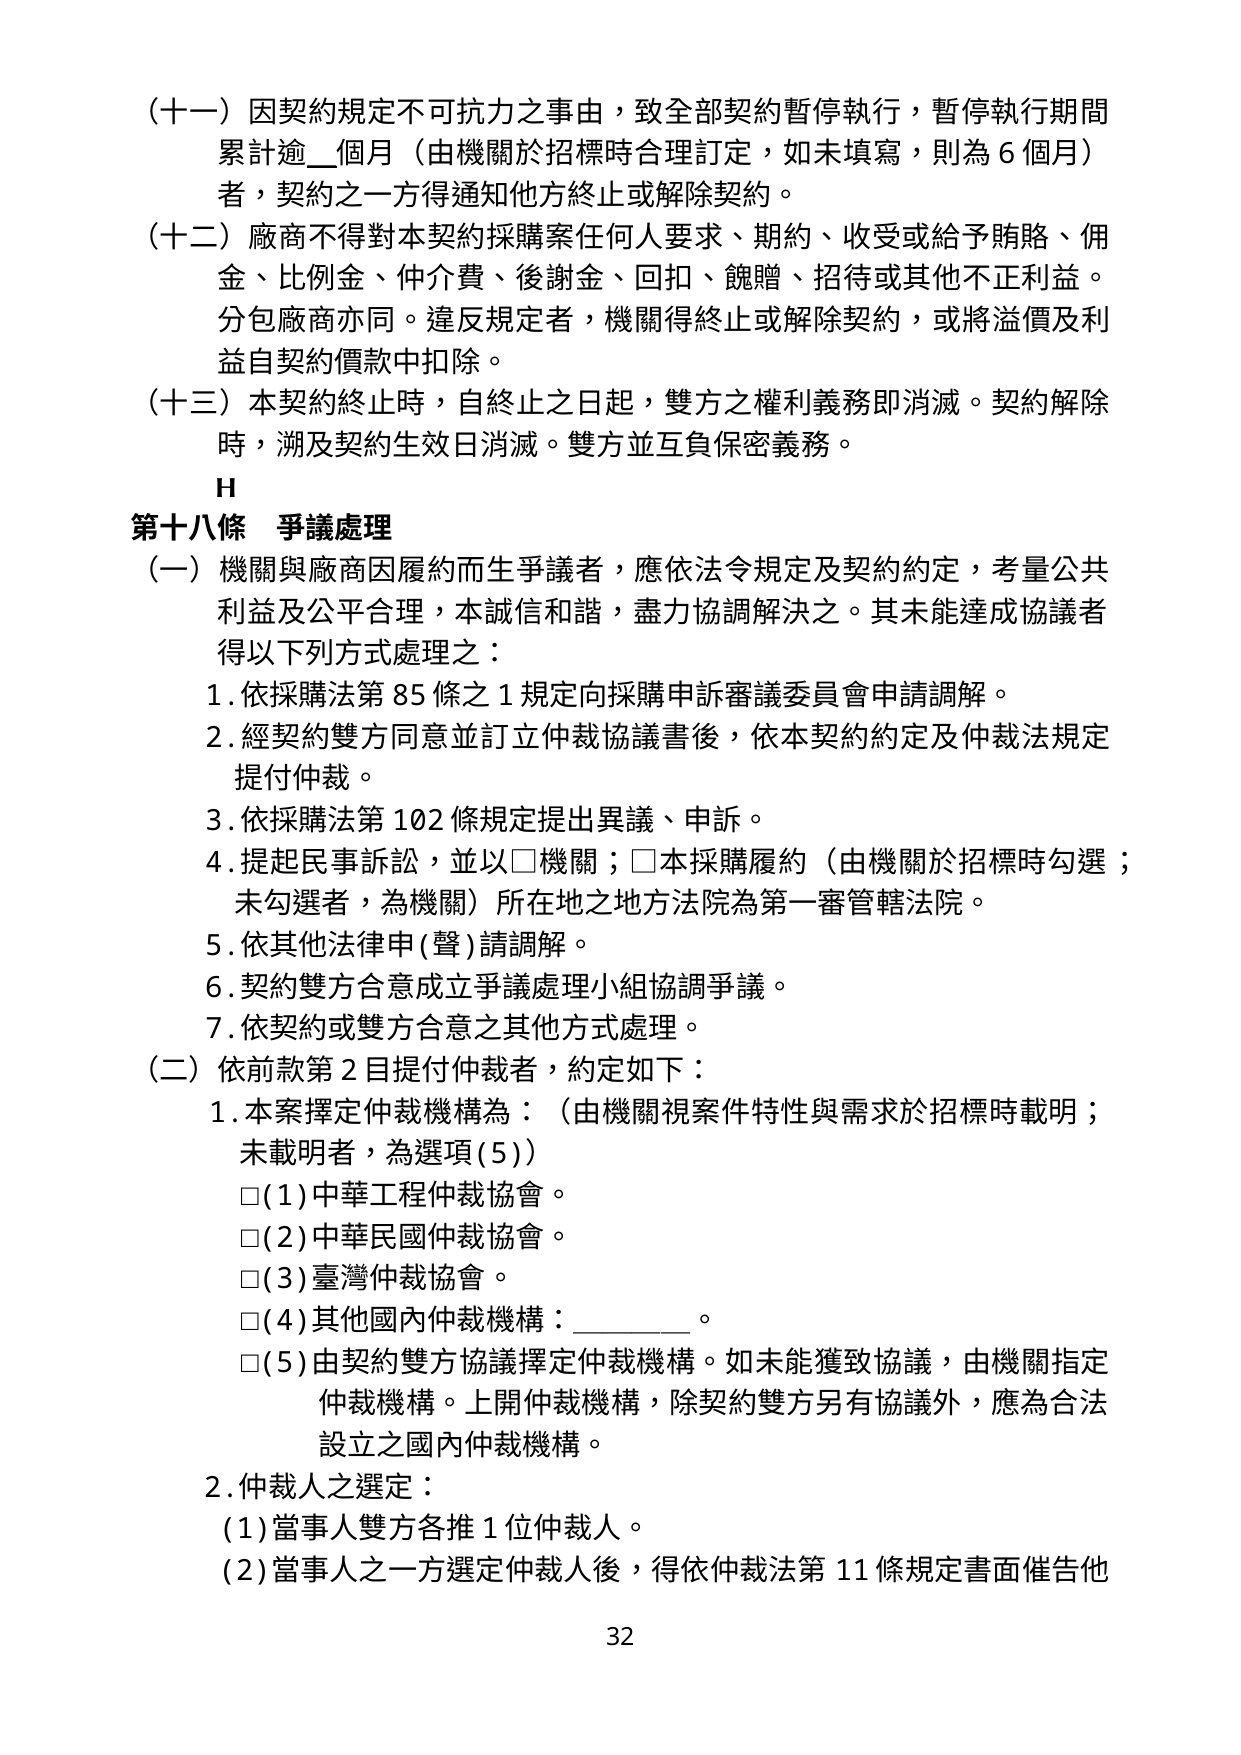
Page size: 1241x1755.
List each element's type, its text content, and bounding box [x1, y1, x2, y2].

text □(3)臺灣仲裁協會。 [241, 1255, 1110, 1297]
text (1)當事人雙方各推1位仲裁人。 [130, 1505, 1110, 1547]
text  [159, 464, 1110, 505]
text 2.經契約雙方同意並訂立仲裁協議書後，依本契約約定及仲裁法規定提付仲裁。 [205, 714, 1110, 797]
text □(2)中華民國仲裁協會。 [241, 1214, 1110, 1255]
text 7.依契約或雙方合意之其他方式處理。 [205, 1005, 1110, 1047]
text （二）依前款第2目提付仲裁者，約定如下： [130, 1047, 1110, 1089]
text 3.依採購法第102條規定提出異議、申訴。 [205, 797, 1110, 839]
text （十一）因契約規定不可抗力之事由，致全部契約暫停執行，暫停執行期間累計逾＿個月（由機關於招標時合理訂定，如未填寫，則為6個月）者，契約之一方得通知他方終止或解除契約。 [130, 89, 1110, 214]
text 第十八條 爭議處理 [130, 505, 1110, 547]
text 4.提起民事訴訟，並以□機關；□本採購履約（由機關於招標時勾選；未勾選者，為機關）所在地之地方法院為第一審管轄法院。 [205, 839, 1110, 922]
text （十三）本契約終止時，自終止之日起，雙方之權利義務即消滅。契約解除時，溯及契約生效日消滅。雙方並互負保密義務。 [130, 380, 1110, 464]
text □(1)中華工程仲裁協會。 [241, 1172, 1110, 1214]
text 2.仲裁人之選定： [204, 1464, 1110, 1505]
text (2)當事人之一方選定仲裁人後，得依仲裁法第11條規定書面催告他 [218, 1547, 1110, 1589]
text 1.依採購法第85條之1規定向採購申訴審議委員會申請調解。 [205, 672, 1110, 714]
text □(4)其他國內仲裁機構：＿＿＿＿。 [241, 1297, 1110, 1339]
text 5.依其他法律申(聲)請調解。 [205, 922, 1110, 964]
text （十二）廠商不得對本契約採購案任何人要求、期約、收受或給予賄賂、佣金、比例金、仲介費、後謝金、回扣、餽贈、招待或其他不正利益。分包廠商亦同。違反規定者，機關得終止或解除契約，或將溢價及利益自契約價款中扣除。 [130, 214, 1110, 380]
text 1.本案擇定仲裁機構為：（由機關視案件特性與需求於招標時載明；未載明者，為選項(5)） [209, 1089, 1110, 1172]
text 6.契約雙方合意成立爭議處理小組協調爭議。 [205, 964, 1110, 1005]
text （一）機關與廠商因履約而生爭議者，應依法令規定及契約約定，考量公共利益及公平合理，本誠信和諧，盡力協調解決之。其未能達成協議者，得以下列方式處理之： [130, 547, 1110, 672]
text □(5)由契約雙方協議擇定仲裁機構。如未能獲致協議，由機關指定仲裁機構。上開仲裁機構，除契約雙方另有協議外，應為合法設立之國內仲裁機構。 [241, 1339, 1110, 1464]
